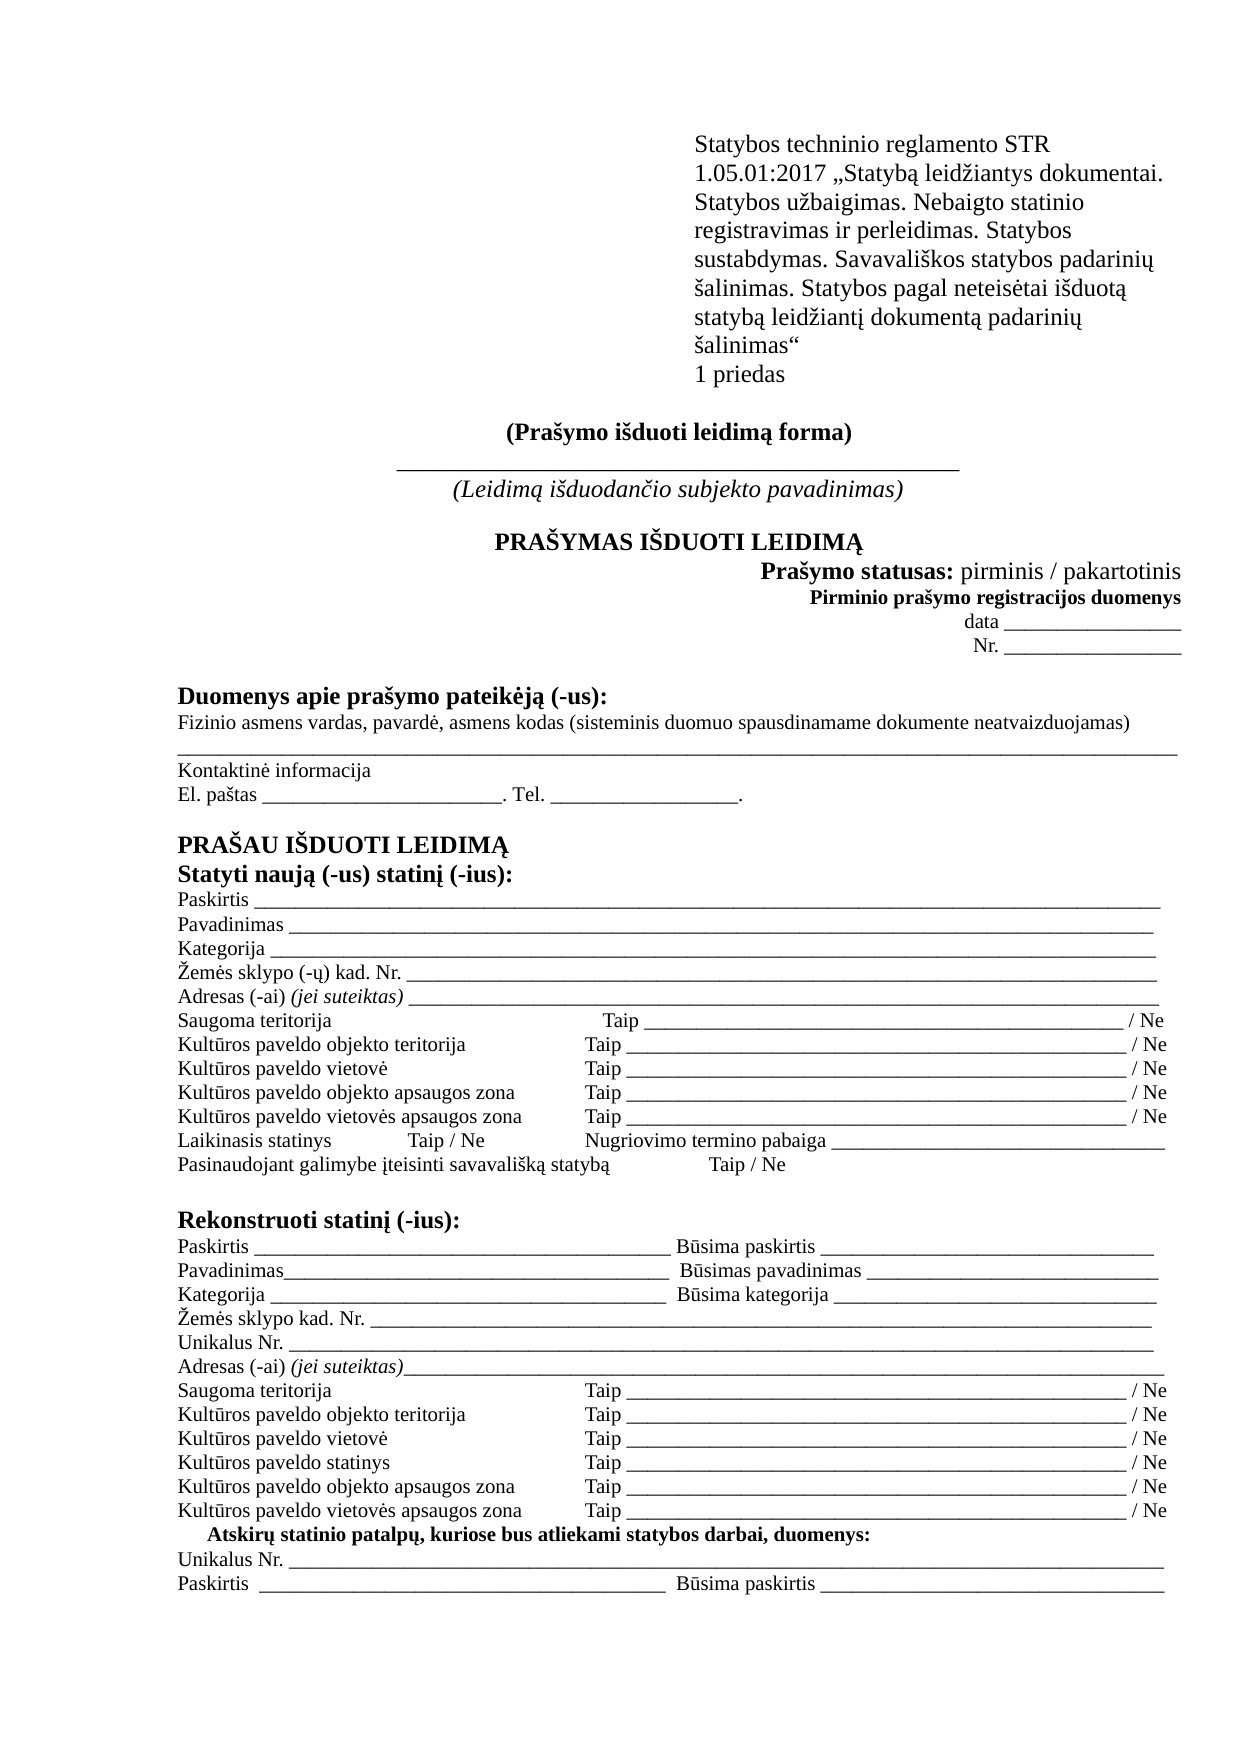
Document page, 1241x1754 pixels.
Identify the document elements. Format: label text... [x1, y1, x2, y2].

text Kategorija _____________________________________________________________________________________ [177, 936, 1181, 959]
text Prašymo statusas: pirminis / pakartotinis [177, 556, 1181, 584]
text Fizinio asmens vardas, pavardė, asmens kodas (sisteminis duomuo spausdinamame dokumente neatvaizduojamas) [177, 709, 1181, 734]
text 1.05.01:2017 „Statybą leidžiantys dokumentai. [694, 158, 1181, 187]
text Saugoma teritorija Taip ________________________________________________ / Ne [177, 1378, 1181, 1402]
text Kultūros paveldo statinys Taip ________________________________________________ / Ne [177, 1450, 1181, 1474]
text Kultūros paveldo objekto teritorija Taip ________________________________________________ / Ne [177, 1402, 1181, 1426]
text Kultūros paveldo objekto teritorija Taip ________________________________________________ / Ne [177, 1032, 1181, 1056]
text _____________________________________________ [177, 446, 1181, 474]
text Kultūros paveldo vietovės apsaugos zona Taip ________________________________________________ / Ne [177, 1104, 1181, 1128]
text Rekonstruoti statinį (-ius): [177, 1205, 1181, 1234]
text Pavadinimas ___________________________________________________________________________________ [177, 911, 1181, 936]
text Pasinaudojant galimybe įteisinti savavališką statybą Taip / Ne [177, 1152, 1181, 1176]
text El. paštas _______________________. Tel. __________________. [177, 782, 1181, 806]
text Kultūros paveldo vietovė Taip ________________________________________________ / Ne [177, 1426, 1181, 1450]
text Adresas (-ai) (jei suteiktas)_________________________________________________________________________ [177, 1354, 1181, 1378]
text Duomenys apie prašymo pateikėją (-us): [177, 681, 1181, 709]
text Žemės sklypo kad. Nr. ___________________________________________________________________________ [177, 1306, 1181, 1330]
text Kultūros paveldo vietovė Taip ________________________________________________ / Ne [177, 1056, 1181, 1080]
text Paskirtis ________________________________________ Būsima paskirtis ________________________________ [177, 1234, 1181, 1258]
text Paskirtis _______________________________________________________________________________________ [177, 887, 1181, 911]
text 1 priedas [694, 359, 1181, 388]
text Kultūros paveldo vietovės apsaugos zona Taip ________________________________________________ / Ne [177, 1498, 1181, 1522]
text Unikalus Nr. ____________________________________________________________________________________ [177, 1546, 1181, 1571]
text (Leidimą išduodančio subjekto pavadinimas) [177, 474, 1181, 503]
text Žemės sklypo (-ų) kad. Nr. ________________________________________________________________________ [177, 959, 1181, 984]
text Statybos užbaigimas. Nebaigto statinio [694, 187, 1181, 216]
text statybą leidžiantį dokumentą padarinių [694, 302, 1181, 331]
text registravimas ir perleidimas. Statybos [694, 216, 1181, 244]
text PRAŠAU IŠDUOTI LEIDIMĄ [177, 830, 1181, 859]
text Statyti naują (-us) statinį (-ius): [177, 859, 1181, 887]
text Kultūros paveldo objekto apsaugos zona Taip ________________________________________________ / Ne [177, 1080, 1181, 1104]
text ________________________________________________________________________________________________ [177, 734, 1181, 758]
text šalinimas“ [694, 331, 1181, 359]
text Unikalus Nr. ___________________________________________________________________________________ [177, 1330, 1181, 1354]
text Statybos techninio reglamento STR [694, 129, 1181, 158]
text data _________________ [177, 609, 1181, 633]
text Pavadinimas_____________________________________ Būsimas pavadinimas ____________________________ [177, 1258, 1181, 1282]
text Laikinasis statinys Taip / Ne Nugriovimo termino pabaiga ________________________________ [177, 1128, 1181, 1152]
text Kultūros paveldo objekto apsaugos zona Taip ________________________________________________ / Ne [177, 1474, 1181, 1498]
text Kontaktinė informacija [177, 758, 1181, 782]
text Saugoma teritorija Taip ______________________________________________ / Ne [177, 1008, 1181, 1032]
text Adresas (-ai) (jei suteiktas) ________________________________________________________________________ [177, 984, 1181, 1008]
text sustabdymas. Savavališkos statybos padarinių [694, 244, 1181, 273]
text Paskirtis _______________________________________ Būsima paskirtis _________________________________ [177, 1571, 1181, 1594]
text Kategorija ______________________________________ Būsima kategorija _______________________________ [177, 1282, 1181, 1306]
text (Prašymo išduoti leidimą forma) [177, 417, 1181, 446]
text PRAŠYMAS IŠDUOTI LEIDIMĄ [177, 527, 1181, 556]
text šalinimas. Statybos pagal neteisėtai išduotą [694, 273, 1181, 302]
text Pirminio prašymo registracijos duomenys [177, 584, 1181, 609]
text Atskirų statinio patalpų, kuriose bus atliekami statybos darbai, duomenys: [177, 1522, 1181, 1546]
text Nr. _________________ [177, 633, 1181, 657]
